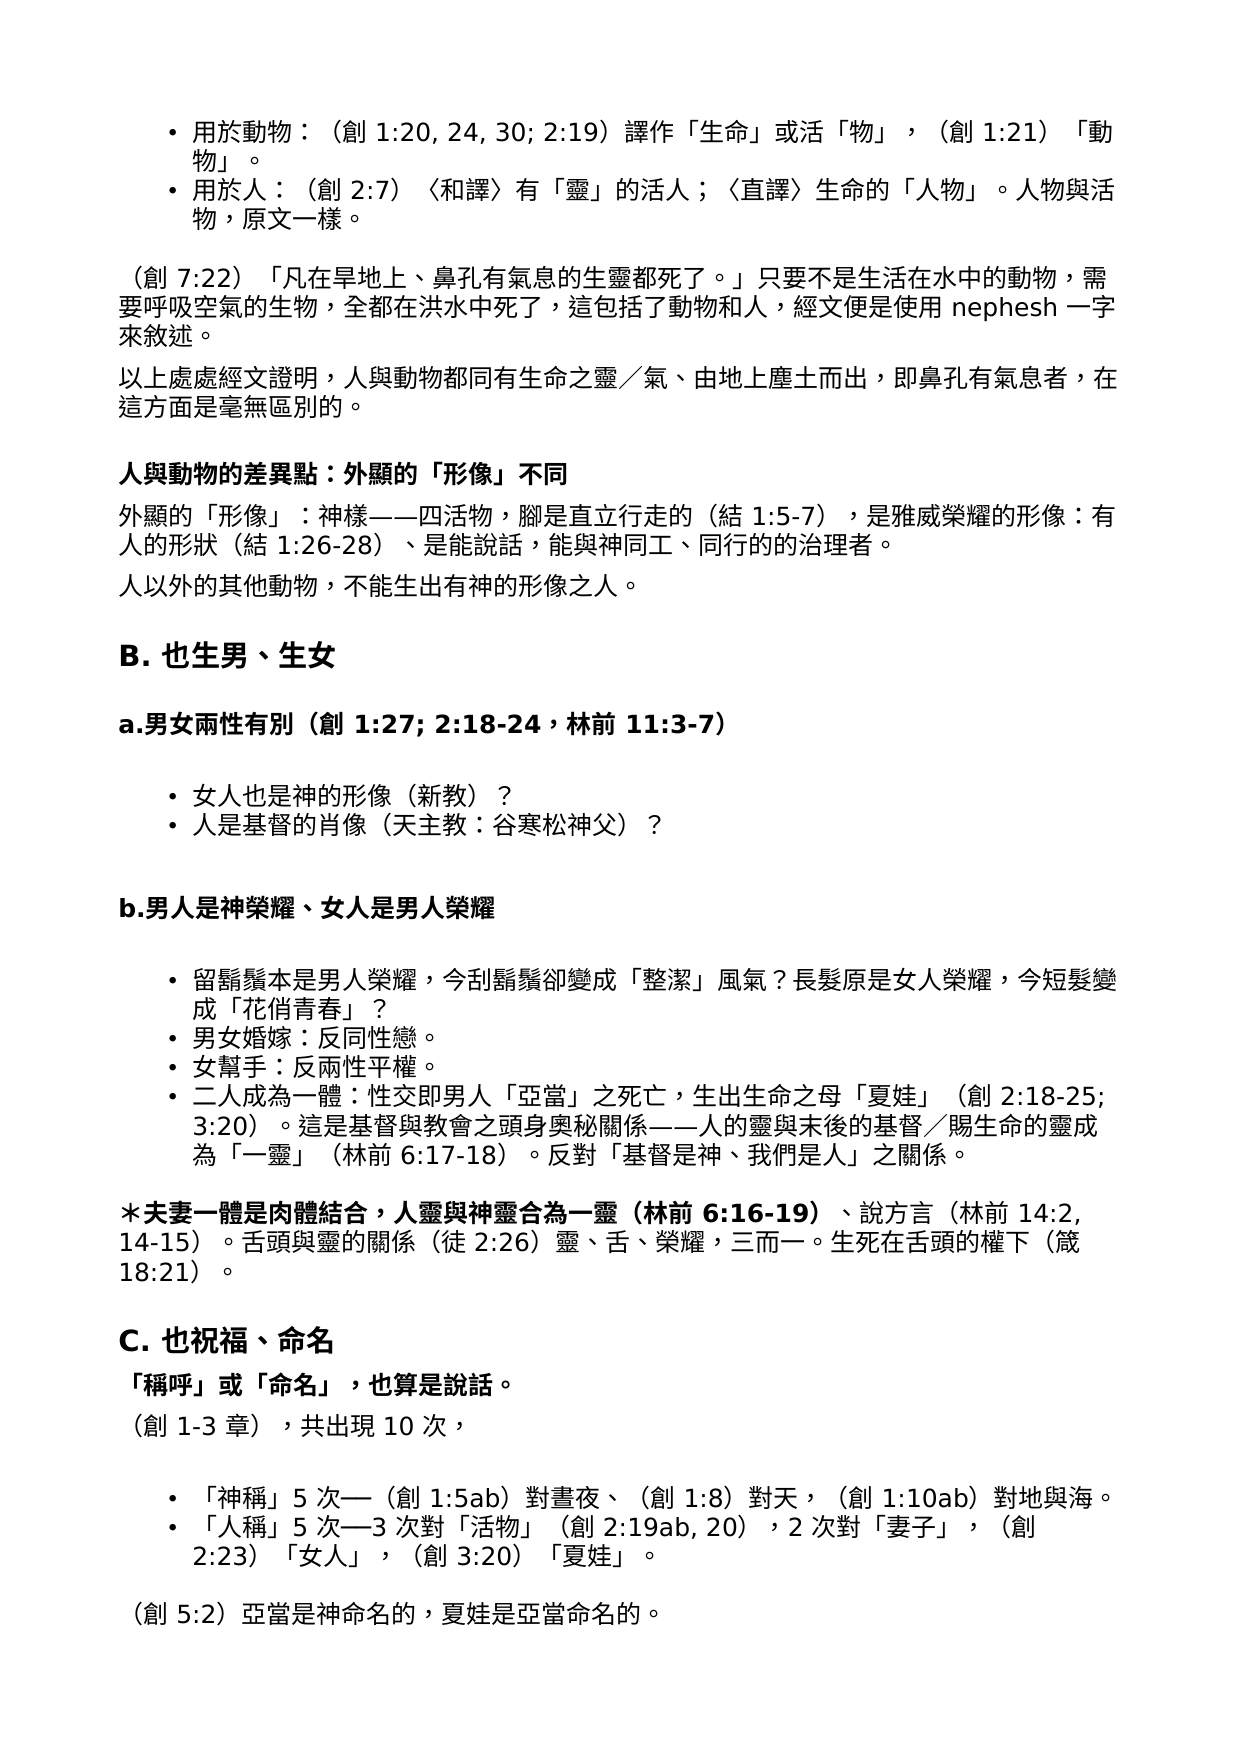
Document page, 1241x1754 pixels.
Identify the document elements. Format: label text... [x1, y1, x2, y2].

text （創 7:22）「凡在旱地上、鼻孔有氣息的生靈都死了。」只要不是生活在水中的動物，需要呼吸空氣的生物，全都在洪水中死了，這包括了動物和人，經文便是使用 nephesh 一字來敘述。 [118, 264, 1122, 352]
subtitle 人與動物的差異點：外顯的「形像」不同 [118, 460, 1122, 489]
list 二人成為一體：性交即男人「亞當」之死亡，生出生命之母「夏娃」（創 2:18-25; 3:20）。這是基督與教會之頭身奧秘關係——人的靈與末後的基督／賜生命的靈成為「一靈」（林前 6:17-18）。反對「基督是神、我們是人」之關係。 [177, 1082, 1122, 1170]
subtitle a.男女兩性有別（創 1:27; 2:18-24，林前 11:3-7） [118, 711, 1122, 740]
text （創 5:2）亞當是神命名的，夏娃是亞當命名的。 [118, 1601, 1122, 1630]
text 外顯的「形像」：神樣——四活物，腳是直立行走的（結 1:5-7），是雅威榮耀的形像：有人的形狀（結 1:26-28）、是能說話，能與神同工、同行的的治理者。 [118, 502, 1122, 560]
list 男女婚嫁：反同性戀。 [177, 1024, 1122, 1053]
list 人是基督的肖像（天主教：谷寒松神父）？ [177, 811, 1122, 840]
list 留鬍鬚本是男人榮耀，今刮鬍鬚卻變成「整潔」風氣？長髮原是女人榮耀，今短髮變成「花俏青春」？ [177, 966, 1122, 1024]
text （創 1-3 章），共出現 10 次， [118, 1413, 1122, 1442]
list 「人稱」5 次──3 次對「活物」（創 2:19ab, 20），2 次對「妻子」，（創 2:23）「女人」，（創 3:20）「夏娃」。 [177, 1513, 1122, 1571]
list 用於動物：（創 1:20, 24, 30; 2:19）譯作「生命」或活「物」，（創 1:21）「動物」。 [177, 118, 1122, 176]
text 人以外的其他動物，不能生出有神的形像之人。 [118, 573, 1122, 602]
list 女人也是神的形像（新教）？ [177, 782, 1122, 811]
subtitle C. 也祝福、命名 [118, 1324, 1122, 1358]
text 以上處處經文證明，人與動物都同有生命之靈／氣、由地上塵土而出，即鼻孔有氣息者，在這方面是毫無區別的。 [118, 364, 1122, 423]
text 「稱呼」或「命名」，也算是說話。 [118, 1371, 1122, 1400]
subtitle b.男人是神榮耀、女人是男人榮耀 [118, 895, 1122, 924]
text ＊夫妻一體是肉體結合，人靈與神靈合為一靈（林前 6:16-19）、說方言（林前 14:2, 14-15）。舌頭與靈的關係（徒 2:26）靈、舌、榮耀，三而一。生死在舌頭的權下（箴 18:21）。 [118, 1199, 1122, 1287]
list 女幫手：反兩性平權。 [177, 1053, 1122, 1082]
list 用於人：（創 2:7）〈和譯〉有「靈」的活人；〈直譯〉生命的「人物」。人物與活物，原文一樣。 [177, 176, 1122, 235]
list 「神稱」5 次──（創 1:5ab）對晝夜、（創 1:8）對天，（創 1:10ab）對地與海。 [177, 1484, 1122, 1513]
subtitle B. 也生男、生女 [118, 639, 1122, 673]
